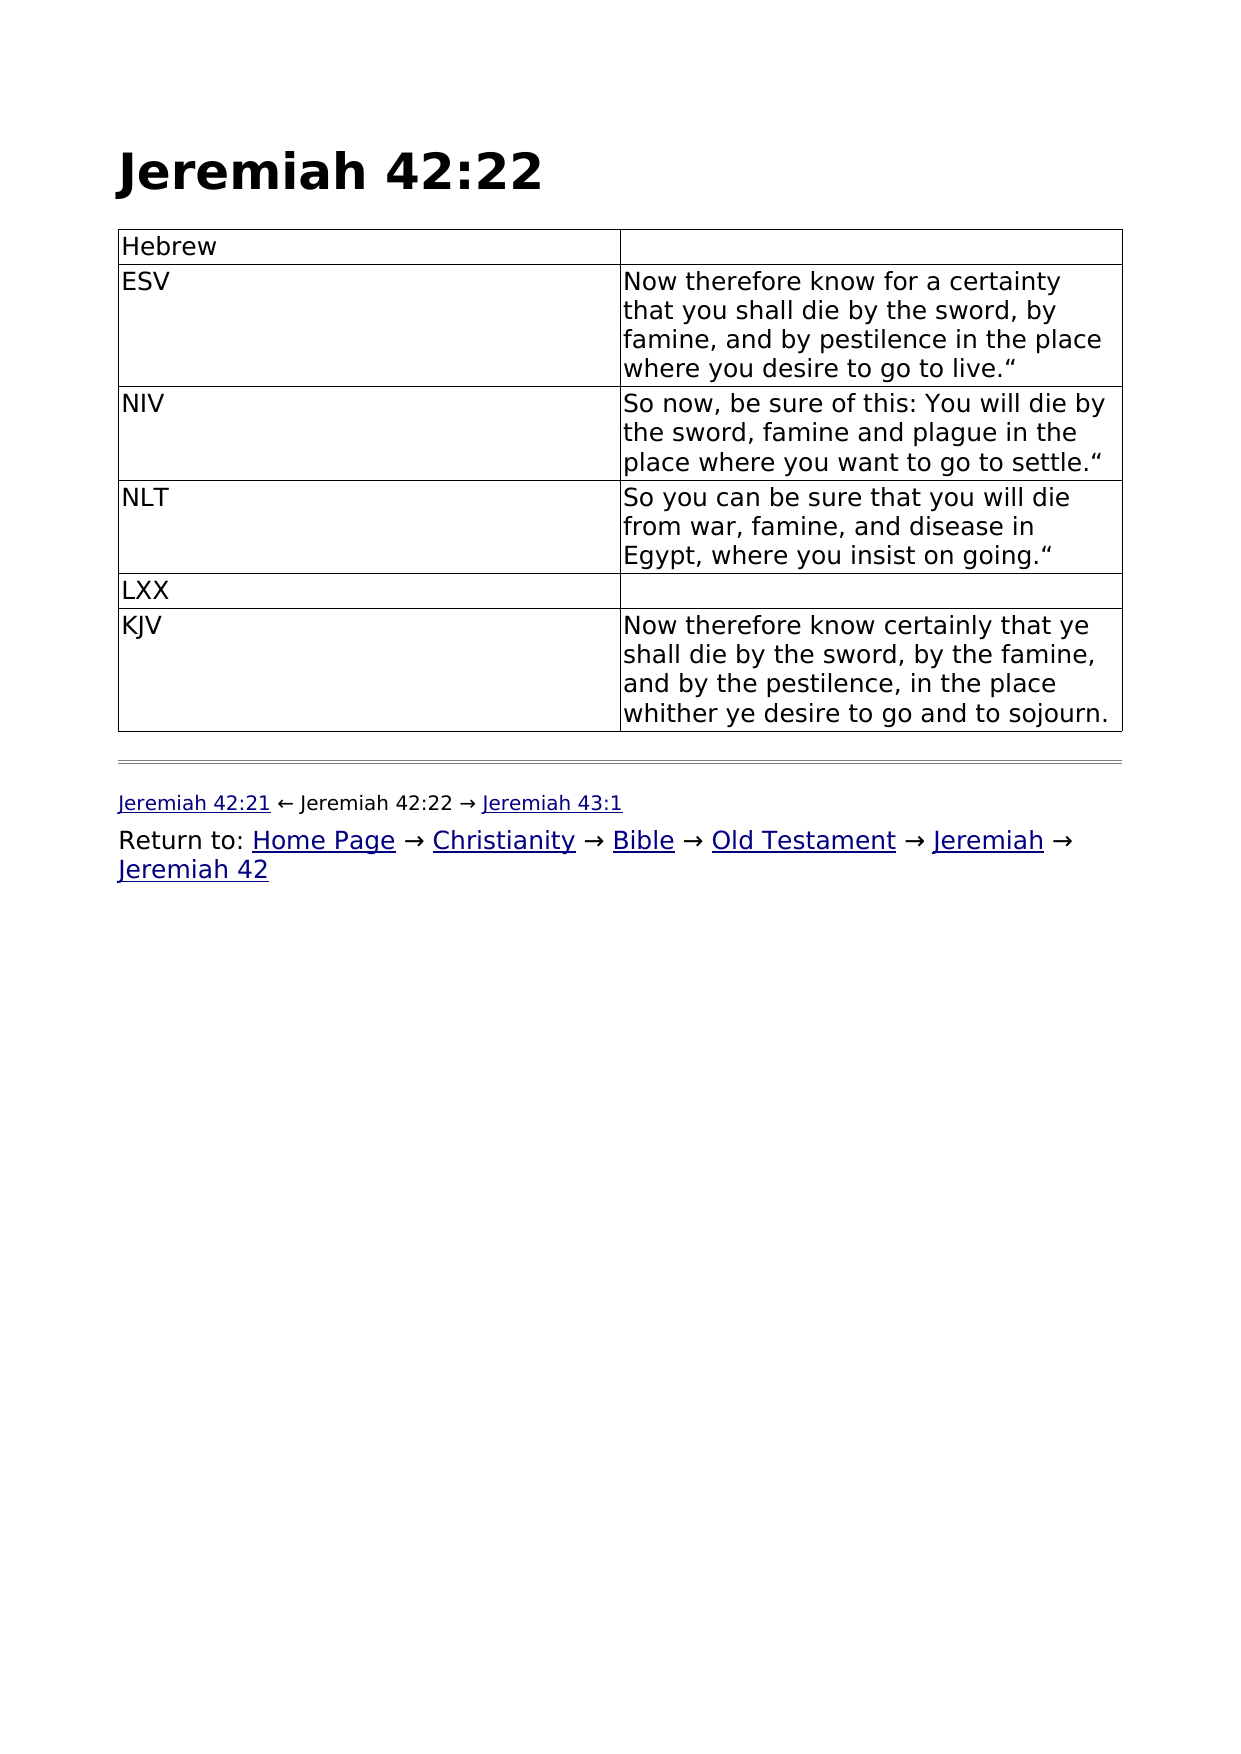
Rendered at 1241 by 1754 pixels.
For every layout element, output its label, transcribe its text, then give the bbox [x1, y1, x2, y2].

table_cell NLT [119, 481, 620, 573]
table_cell ESV [119, 265, 620, 386]
text Return to: Home Page → Christianity → Bible → Old Testament → Jeremiah → Jeremiah 42 [118, 826, 1122, 884]
subtitle Jeremiah 42:22 [118, 143, 1122, 201]
table_cell KJV [119, 609, 620, 731]
table_cell So now, be sure of this: You will die by the sword, famine and plague in the place where you want to go to settle.“ [621, 387, 1122, 480]
table_header Hebrew [119, 230, 620, 264]
table_header [621, 230, 1122, 264]
table_cell Now therefore know for a certainty that you shall die by the sword, by famine, and by pestilence in the place where you desire to go to live.“ [621, 265, 1122, 386]
table_cell LXX [119, 574, 620, 608]
table_cell [621, 574, 1122, 608]
table_cell NIV [119, 387, 620, 480]
table_cell So you can be sure that you will die from war, famine, and disease in Egypt, where you insist on going.“ [621, 481, 1122, 573]
table_cell Now therefore know certainly that ye shall die by the sword, by the famine, and by the pestilence, in the place whither ye desire to go and to sojourn. [621, 609, 1122, 731]
text Jeremiah 42:21 ← Jeremiah 42:22 → Jeremiah 43:1 [118, 792, 1122, 826]
